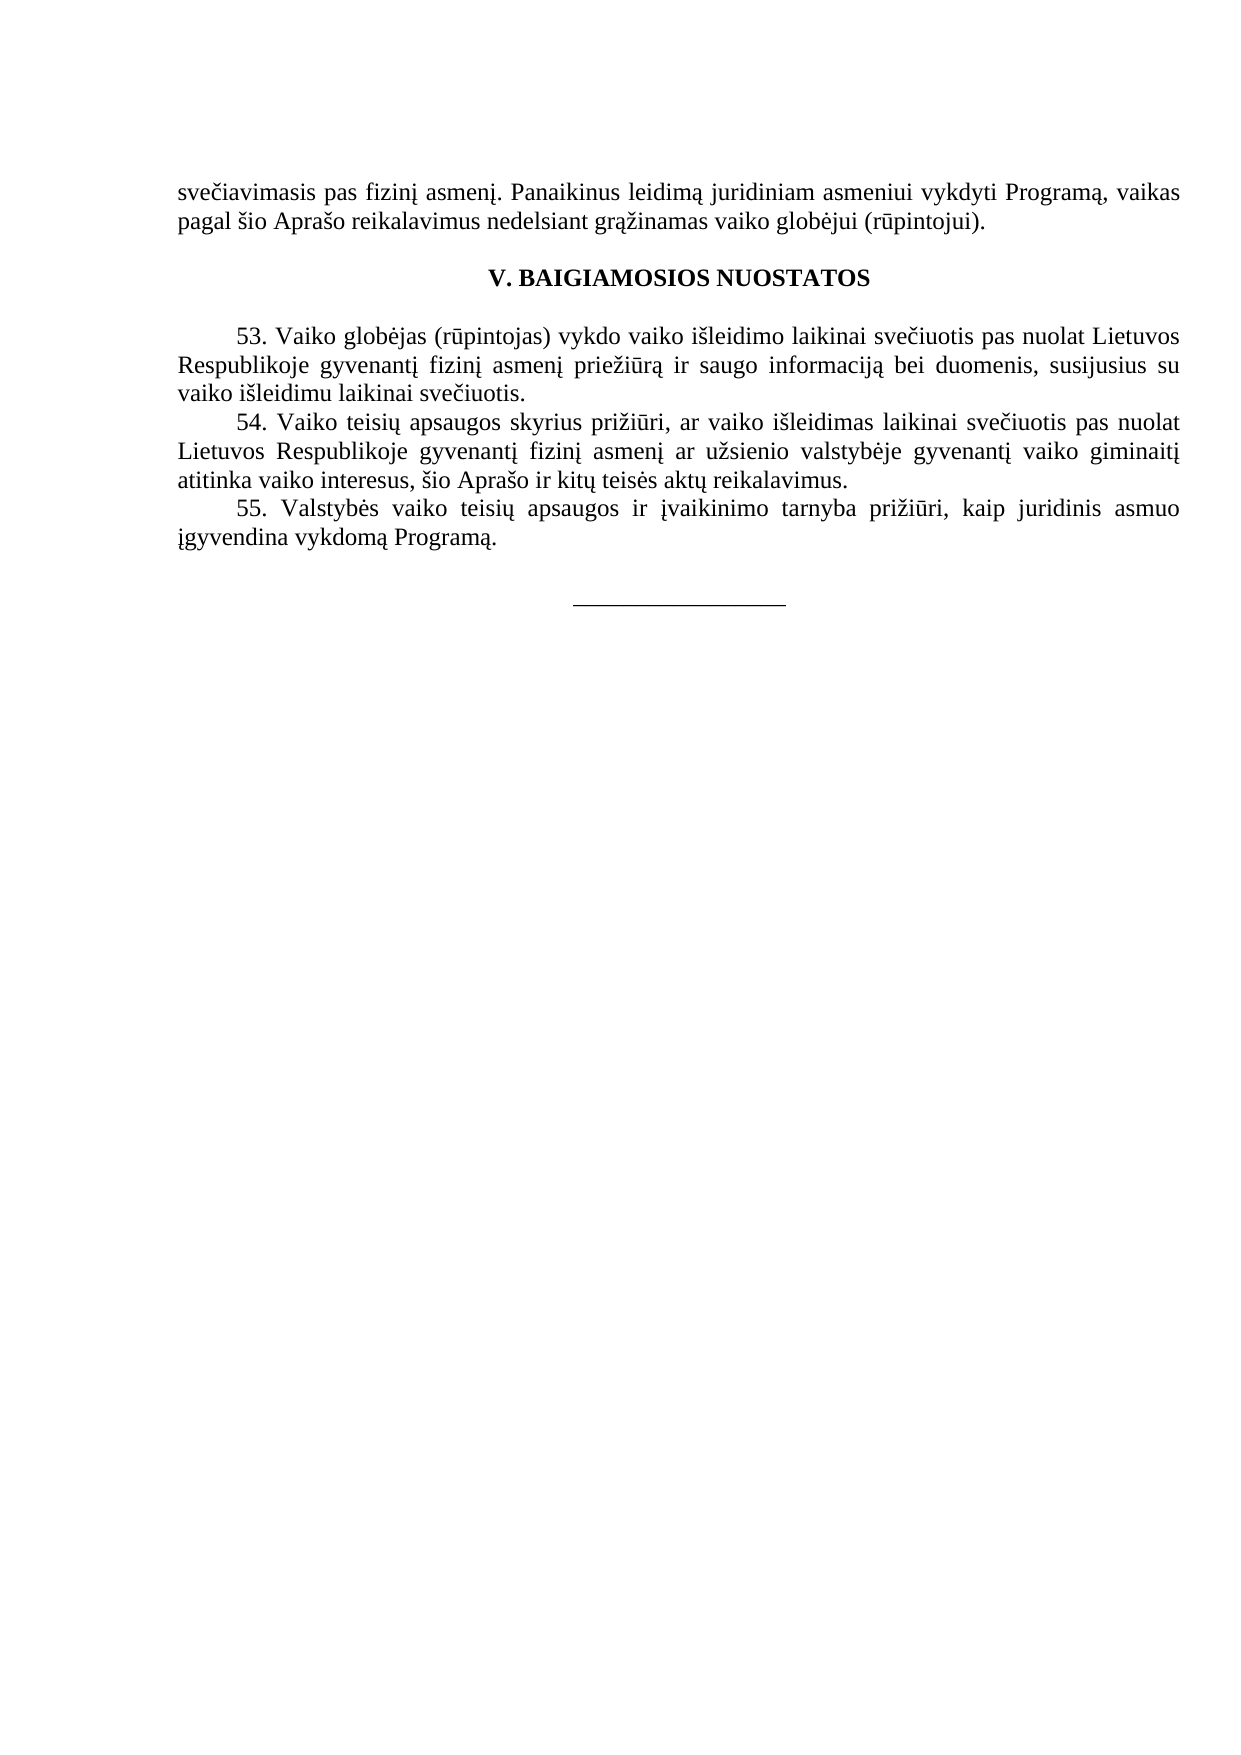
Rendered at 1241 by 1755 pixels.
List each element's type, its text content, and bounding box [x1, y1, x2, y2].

text 54. Vaiko teisių apsaugos skyrius prižiūri, ar vaiko išleidimas laikinai svečiuotis pas nuolat Lietuvos Respublikoje gyvenantį fizinį asmenį ar užsienio valstybėje gyvenantį vaiko giminaitį atitinka vaiko interesus, šio Aprašo ir kitų teisės aktų reikalavimus. [177, 407, 1181, 493]
text 55. Valstybės vaiko teisių apsaugos ir įvaikinimo tarnyba prižiūri, kaip juridinis asmuo įgyvendina vykdomą Programą. [177, 493, 1181, 551]
text _________________ [177, 580, 1181, 608]
text V. BAIGIAMOSIOS NUOSTATOS [177, 263, 1181, 292]
text 53. Vaiko globėjas (rūpintojas) vykdo vaiko išleidimo laikinai svečiuotis pas nuolat Lietuvos Respublikoje gyvenantį fizinį asmenį priežiūrą ir saugo informaciją bei duomenis, susijusius su vaiko išleidimu laikinai svečiuotis. [177, 321, 1181, 407]
text svečiavimasis pas fizinį asmenį. Panaikinus leidimą juridiniam asmeniui vykdyti Programą, vaikas pagal šio Aprašo reikalavimus nedelsiant grąžinamas vaiko globėjui (rūpintojui). [177, 177, 1181, 235]
